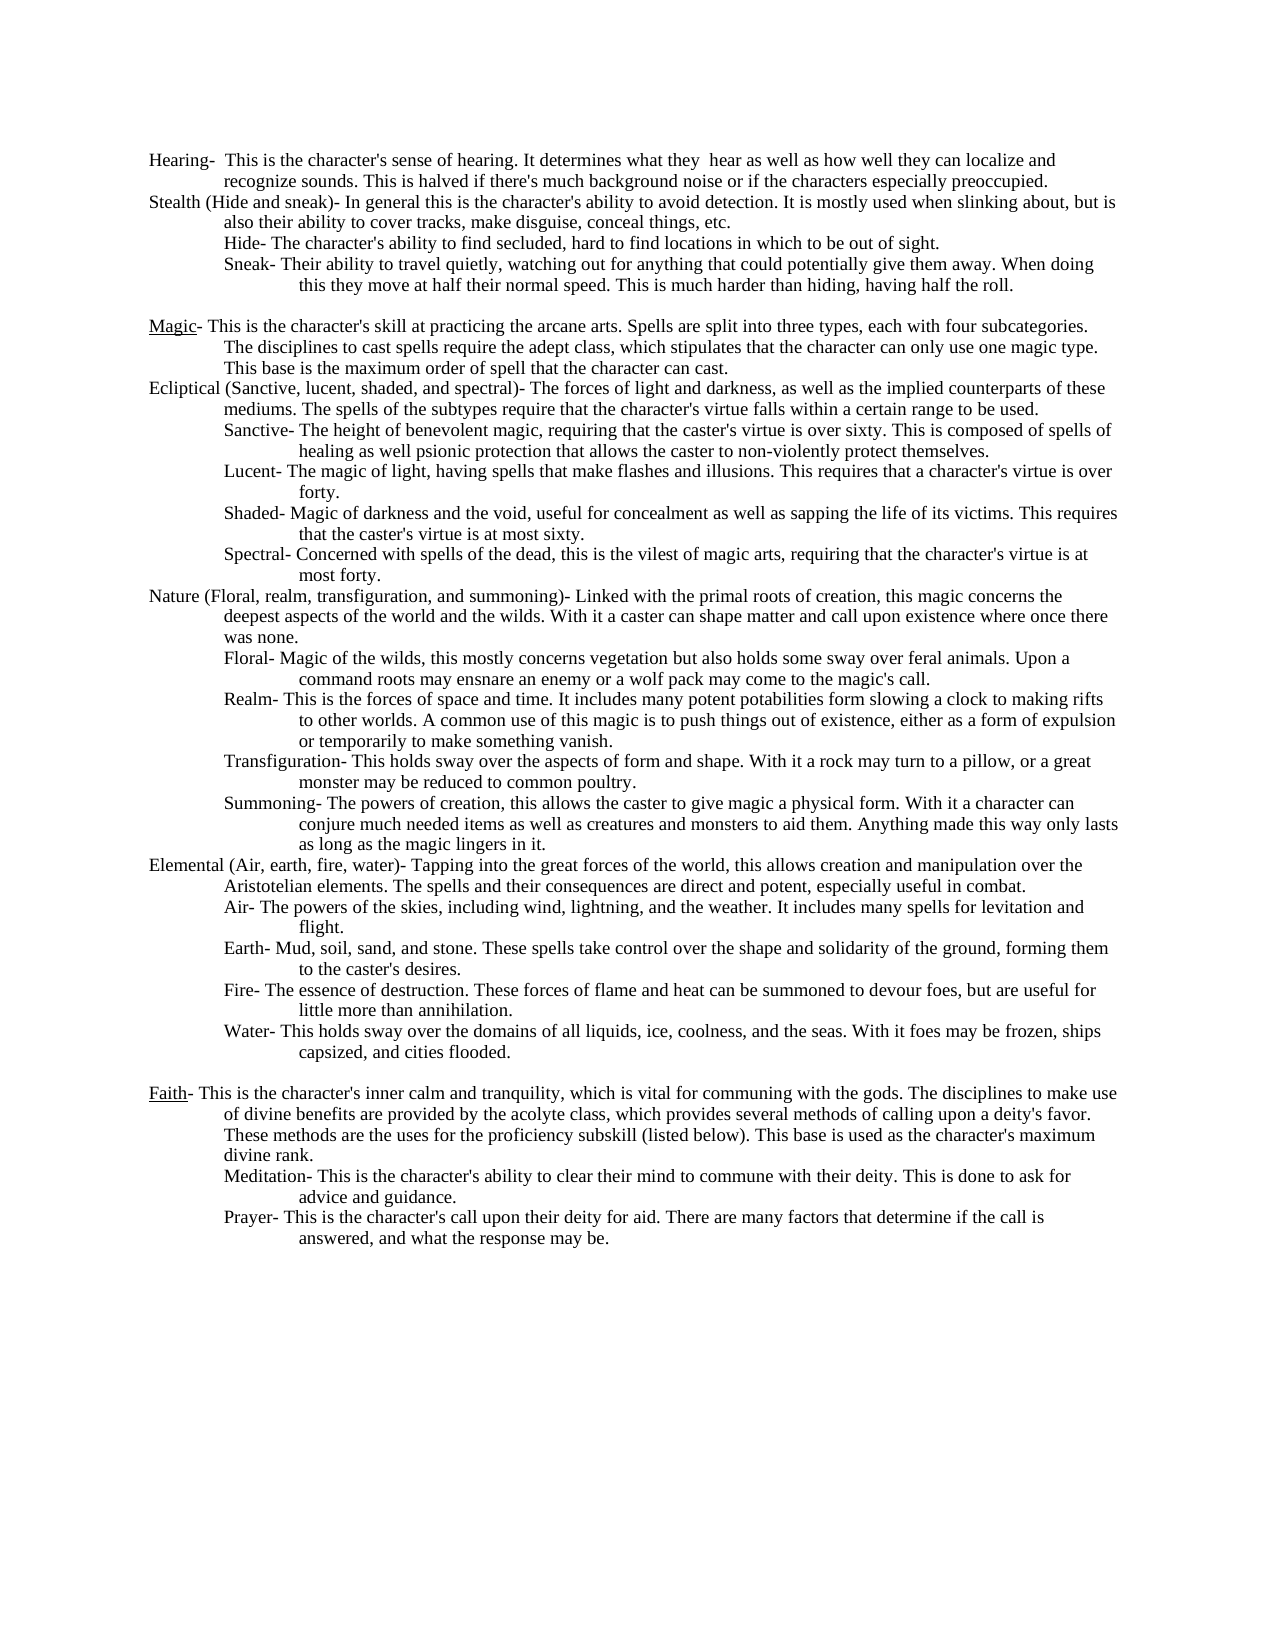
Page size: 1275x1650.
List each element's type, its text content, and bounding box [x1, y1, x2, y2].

text Air- The powers of the skies, including wind, lightning, and the weather. It includes many spells for levitation and flight. [223, 896, 1122, 938]
text Magic- This is the character's skill at practicing the arcane arts. Spells are split into three types, each with four subcategories. The disciplines to cast spells require the adept class, which stipulates that the character can only use one magic type. This base is the maximum order of spell that the character can cast. [148, 316, 1122, 378]
text Hide- The character's ability to find secluded, hard to find locations in which to be out of sight. [223, 233, 1122, 254]
text Nature (Floral, realm, transfiguration, and summoning)- Linked with the primal roots of creation, this magic concerns the deepest aspects of the world and the wilds. With it a caster can shape matter and call upon existence where once there was none. [148, 585, 1122, 647]
text Spectral- Concerned with spells of the dead, this is the vilest of magic arts, requiring that the character's virtue is at most forty. [223, 544, 1122, 585]
text Earth- Mud, soil, sand, and stone. These spells take control over the shape and solidarity of the ground, forming them to the caster's desires. [223, 938, 1122, 979]
text Shaded- Magic of darkness and the void, useful for concealment as well as sapping the life of its victims. This requires that the caster's virtue is at most sixty. [223, 502, 1122, 544]
text Ecliptical (Sanctive, lucent, shaded, and spectral)- The forces of light and darkness, as well as the implied counterparts of these mediums. The spells of the subtypes require that the character's virtue falls within a certain range to be used. [148, 378, 1122, 419]
text Meditation- This is the character's ability to clear their mind to commune with their deity. This is done to ask for advice and guidance. [223, 1166, 1122, 1207]
text Prayer- This is the character's call upon their deity for aid. There are many factors that determine if the call is answered, and what the response may be. [223, 1207, 1122, 1249]
text Water- This holds sway over the domains of all liquids, ice, coolness, and the seas. With it foes may be frozen, ships capsized, and cities flooded. [223, 1021, 1122, 1062]
text Fire- The essence of destruction. These forces of flame and heat can be summoned to devour foes, but are useful for little more than annihilation. [223, 979, 1122, 1021]
text Floral- Magic of the wilds, this mostly concerns vegetation but also holds some sway over feral animals. Upon a command roots may ensnare an enemy or a wolf pack may come to the magic's call. [223, 647, 1122, 689]
text Summoning- The powers of creation, this allows the caster to give magic a physical form. With it a character can conjure much needed items as well as creatures and monsters to aid them. Anything made this way only lasts as long as the magic lingers in it. [223, 793, 1122, 855]
text Transfiguration- This holds sway over the aspects of form and shape. With it a rock may turn to a pillow, or a great monster may be reduced to common poultry. [223, 751, 1122, 793]
text Hearing- This is the character's sense of hearing. It determines what they hear as well as how well they can localize and recognize sounds. This is halved if there's much background noise or if the characters especially preoccupied. [148, 150, 1122, 191]
text Elemental (Air, earth, fire, water)- Tapping into the great forces of the world, this allows creation and manipulation over the Aristotelian elements. The spells and their consequences are direct and potent, especially useful in combat. [148, 855, 1122, 896]
text Faith- This is the character's inner calm and tranquility, which is vital for communing with the gods. The disciplines to make use of divine benefits are provided by the acolyte class, which provides several methods of calling upon a deity's favor. These methods are the uses for the proficiency subskill (listed below). This base is used as the character's maximum divine rank. [148, 1083, 1122, 1166]
text Realm- This is the forces of space and time. It includes many potent potabilities form slowing a clock to making rifts to other worlds. A common use of this magic is to push things out of existence, either as a form of expulsion or temporarily to make something vanish. [223, 689, 1122, 751]
text Lucent- The magic of light, having spells that make flashes and illusions. This requires that a character's virtue is over forty. [223, 461, 1122, 502]
text Sneak- Their ability to travel quietly, watching out for anything that could potentially give them away. When doing this they move at half their normal speed. This is much harder than hiding, having half the roll. [223, 254, 1122, 295]
text Stealth (Hide and sneak)- In general this is the character's ability to avoid detection. It is mostly used when slinking about, but is also their ability to cover tracks, make disguise, conceal things, etc. [148, 191, 1122, 233]
text Sanctive- The height of benevolent magic, requiring that the caster's virtue is over sixty. This is composed of spells of healing as well psionic protection that allows the caster to non-violently protect themselves. [223, 419, 1122, 461]
